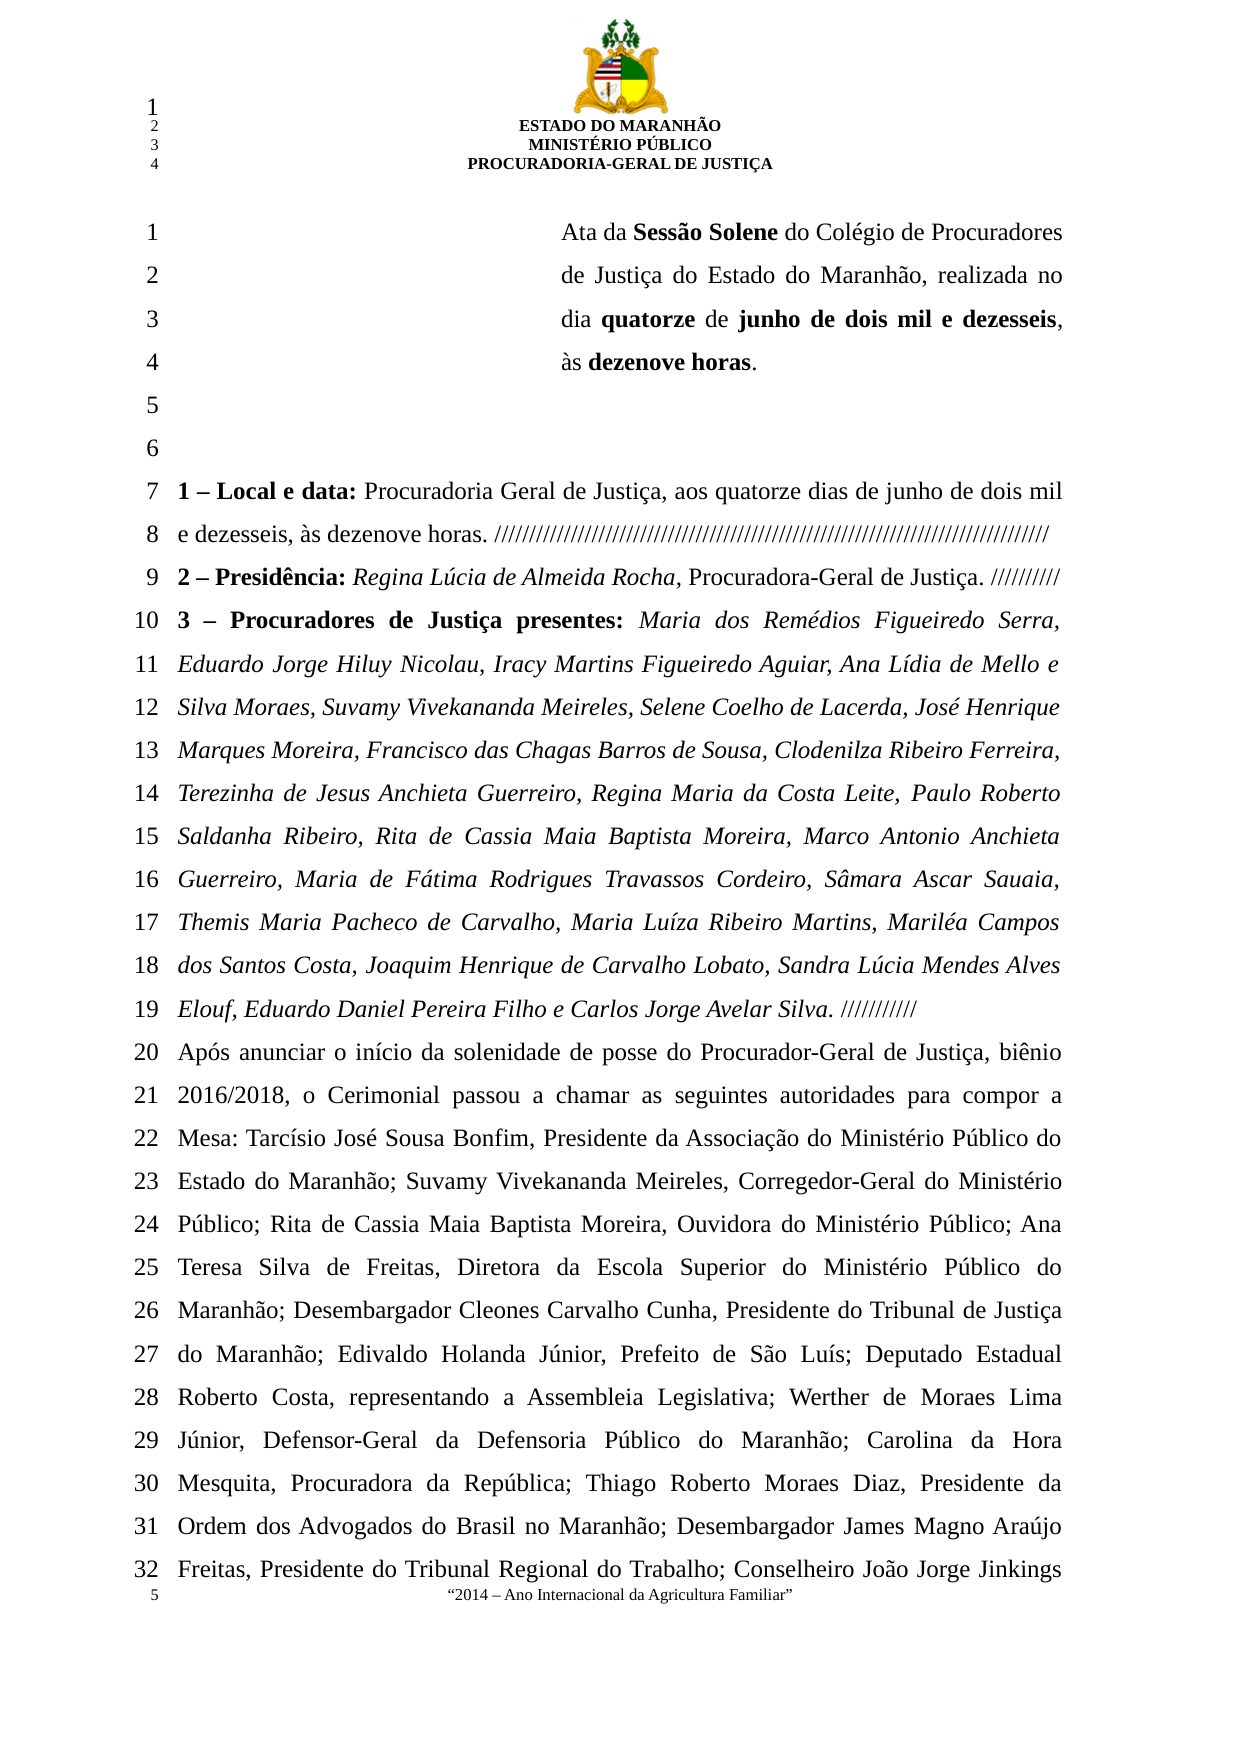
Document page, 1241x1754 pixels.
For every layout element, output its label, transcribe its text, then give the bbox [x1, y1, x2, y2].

text 1 – Local e data: Procuradoria Geral de Justiça, aos quatorze dias de junho de dois mil e dezesseis, às dezenove horas. //////////////////////////////////////////////////////////////////////////////// [177, 476, 1063, 548]
text 3 – Procuradores de Justiça presentes: Maria dos Remédios Figueiredo Serra, Eduardo Jorge Hiluy Nicolau, Iracy Martins Figueiredo Aguiar, Ana Lídia de Mello e Silva Moraes, Suvamy Vivekananda Meireles, Selene Coelho de Lacerda, José Henrique Marques Moreira, Francisco das Chagas Barros de Sousa, Clodenilza Ribeiro Ferreira, Terezinha de Jesus Anchieta Guerreiro, Regina Maria da Costa Leite, Paulo Roberto Saldanha Ribeiro, Rita de Cassia Maia Baptista Moreira, Marco Antonio Anchieta Guerreiro, Maria de Fátima Rodrigues Travassos Cordeiro, Sâmara Ascar Sauaia, Themis Maria Pacheco de Carvalho, Maria Luíza Ribeiro Martins, Mariléa Campos dos Santos Costa, Joaquim Henrique de Carvalho Lobato, Sandra Lúcia Mendes Alves Elouf, Eduardo Daniel Pereira Filho e Carlos Jorge Avelar Silva. /////////// [177, 606, 1063, 1022]
text Ata da Sessão Solene do Colégio de Procuradores de Justiça do Estado do Maranhão, realizada no dia quatorze de junho de dois mil e dezesseis, às dezenove horas. [561, 217, 1063, 376]
text 2 – Presidência: Regina Lúcia de Almeida Rocha, Procuradora-Geral de Justiça. ////////// [177, 562, 1063, 591]
text Após anunciar o início da solenidade de posse do Procurador-Geral de Justiça, biênio 2016/2018, o Cerimonial passou a chamar as seguintes autoridades para compor a Mesa: Tarcísio José Sousa Bonfim, Presidente da Associação do Ministério Público do Estado do Maranhão; Suvamy Vivekananda Meireles, Corregedor-Geral do Ministério Público; Rita de Cassia Maia Baptista Moreira, Ouvidora do Ministério Público; Ana Teresa Silva de Freitas, Diretora da Escola Superior do Ministério Público do Maranhão; Desembargador Cleones Carvalho Cunha, Presidente do Tribunal de Justiça do Maranhão; Edivaldo Holanda Júnior, Prefeito de São Luís; Deputado Estadual Roberto Costa, representando a Assembleia Legislativa; Werther de Moraes Lima Júnior, Defensor-Geral da Defensoria Público do Maranhão; Carolina da Hora Mesquita, Procuradora da República; Thiago Roberto Moraes Diaz, Presidente da Ordem dos Advogados do Brasil no Maranhão; Desembargador James Magno Araújo Freitas, Presidente do Tribunal Regional do Trabalho; Conselheiro João Jorge Jinkings [177, 1037, 1063, 1583]
